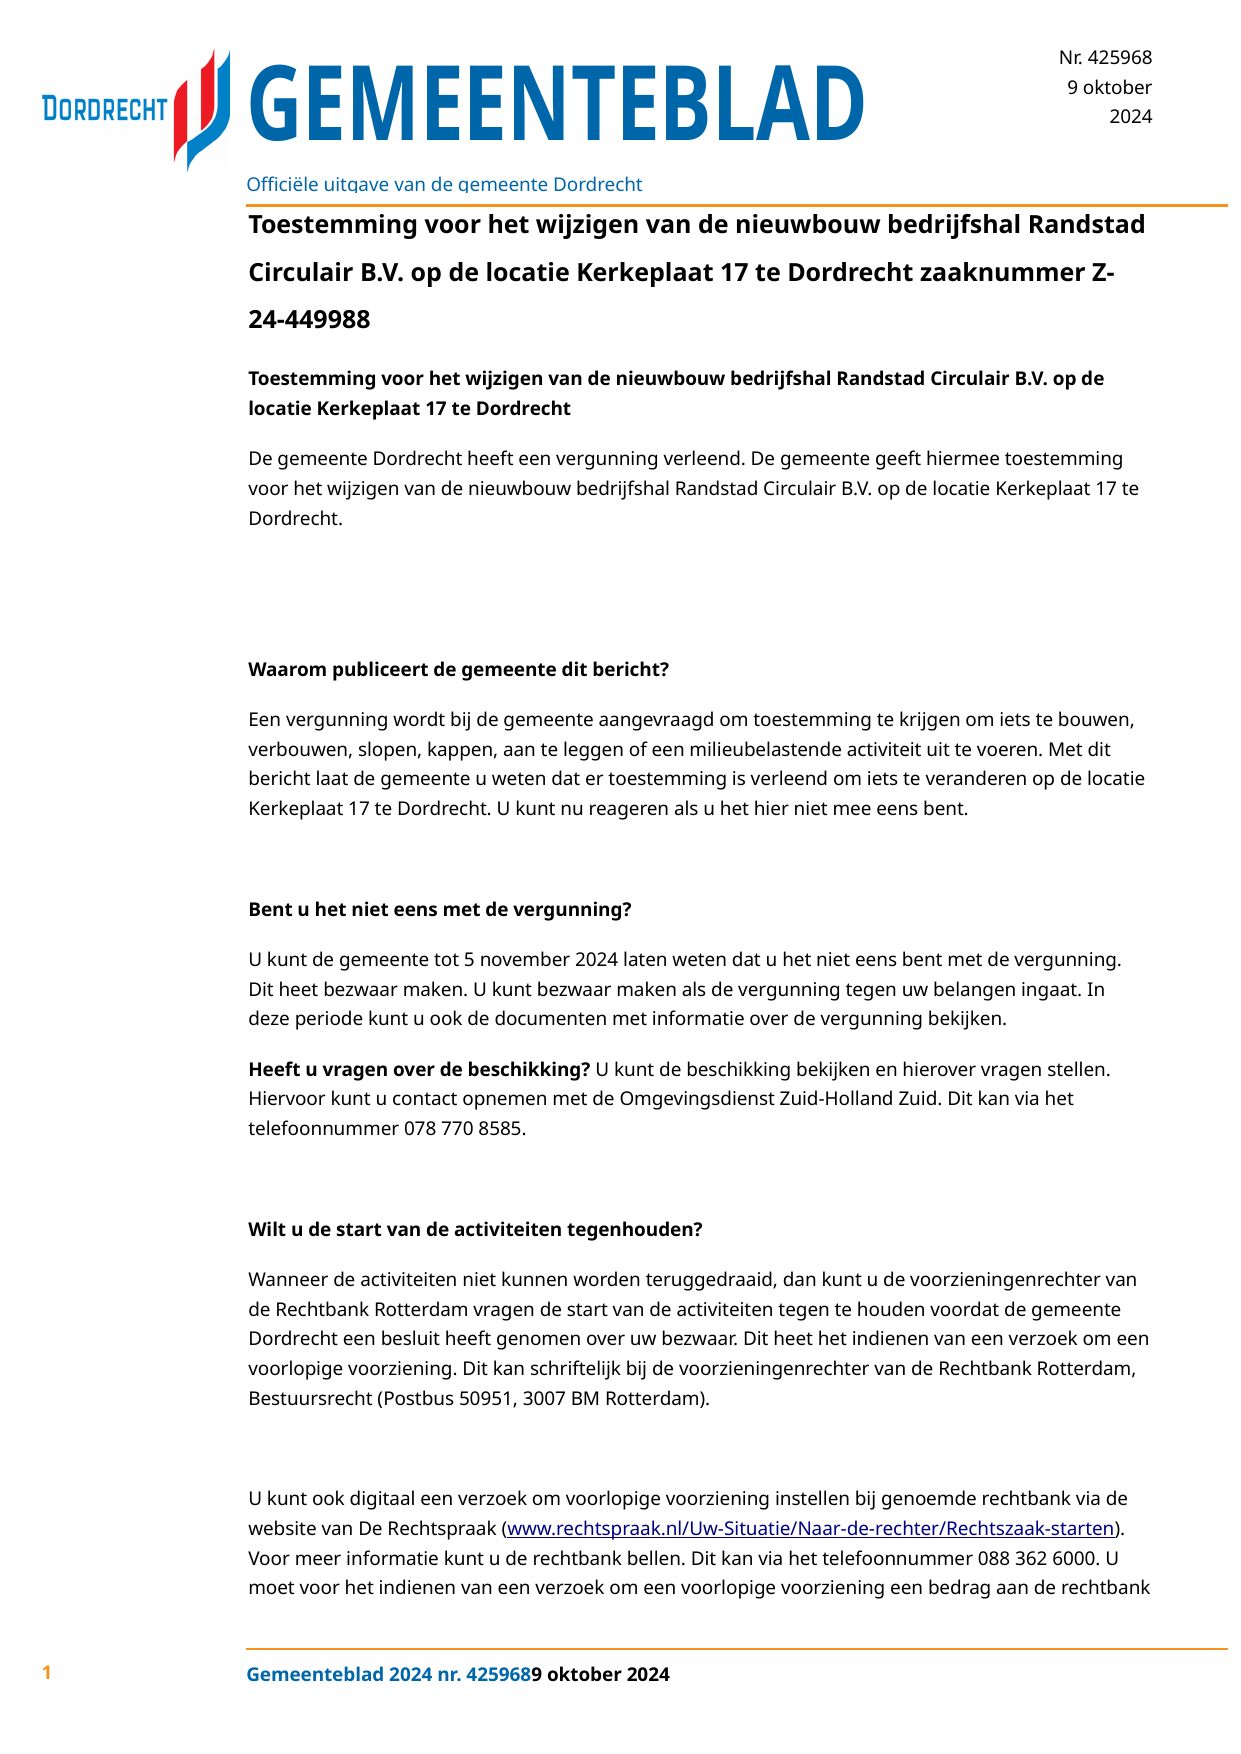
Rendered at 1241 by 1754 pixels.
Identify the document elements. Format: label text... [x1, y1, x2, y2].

text Toestemming voor het wijzigen van de nieuwbouw bedrijfshal Randstad Circulair B.V. op de locatie Kerkeplaat 17 te Dordrecht [248, 366, 1152, 421]
text Waarom publiceert de gemeente dit bericht? [248, 656, 1152, 682]
text Wilt u de start van de activiteiten tegenhouden? [248, 1216, 1152, 1242]
text Bent u het niet eens met de vergunning? [248, 896, 1152, 922]
text Een vergunning wordt bij de gemeente aangevraagd om toestemming te krijgen om iets te bouwen, verbouwen, slopen, kappen, aan te leggen of een milieubelastende activiteit uit te voeren. Met dit bericht laat de gemeente u weten dat er toestemming is verleend om iets te veranderen op de locatie Kerkeplaat 17 te Dordrecht. U kunt nu reageren als u het hier niet mee eens bent. [248, 706, 1152, 821]
picture [41, 47, 231, 172]
text U kunt de gemeente tot 5 november 2024 laten weten dat u het niet eens bent met de vergunning. Dit heet bezwaar maken. U kunt bezwaar maken als de vergunning tegen uw belangen ingaat. In deze periode kunt u ook de documenten met informatie over de vergunning bekijken. [248, 946, 1152, 1031]
text De gemeente Dordrecht heeft een vergunning verleend. De gemeente geeft hiermee toestemming voor het wijzigen van de nieuwbouw bedrijfshal Randstad Circulair B.V. op de locatie Kerkeplaat 17 te Dordrecht. [248, 446, 1152, 530]
text U kunt ook digitaal een verzoek om voorlopige voorziening instellen bij genoemde rechtbank via de website van De Rechtspraak (www.rechtspraak.nl/Uw-Situatie/Naar-de-rechter/Rechtszaak-starten). Voor meer informatie kunt u de rechtbank bellen. Dit kan via het telefoonnummer 088 362 6000. U moet voor het indienen van een verzoek om een voorlopige voorziening een bedrag aan de rechtbank [248, 1486, 1152, 1600]
text Toestemming voor het wijzigen van de nieuwbouw bedrijfshal Randstad Circulair B.V. op de locatie Kerkeplaat 17 te Dordrecht zaaknummer Z-24-449988 [248, 207, 1152, 336]
text Wanneer de activiteiten niet kunnen worden teruggedraaid, dan kunt u de voorzieningenrechter van de Rechtbank Rotterdam vragen de start van de activiteiten tegen te houden voordat de gemeente Dordrecht een besluit heeft genomen over uw bezwaar. Dit heet het indienen van een verzoek om een voorlopige voorziening. Dit kan schriftelijk bij de voorzieningenrechter van de Rechtbank Rotterdam, Bestuursrecht (Postbus 50951, 3007 BM Rotterdam). [248, 1266, 1152, 1410]
text Heeft u vragen over de beschikking? U kunt de beschikking bekijken en hierover vragen stellen. Hiervoor kunt u contact opnemen met de Omgevingsdienst Zuid-Holland Zuid. Dit kan via het telefoonnummer 078 770 8585. [248, 1056, 1152, 1141]
